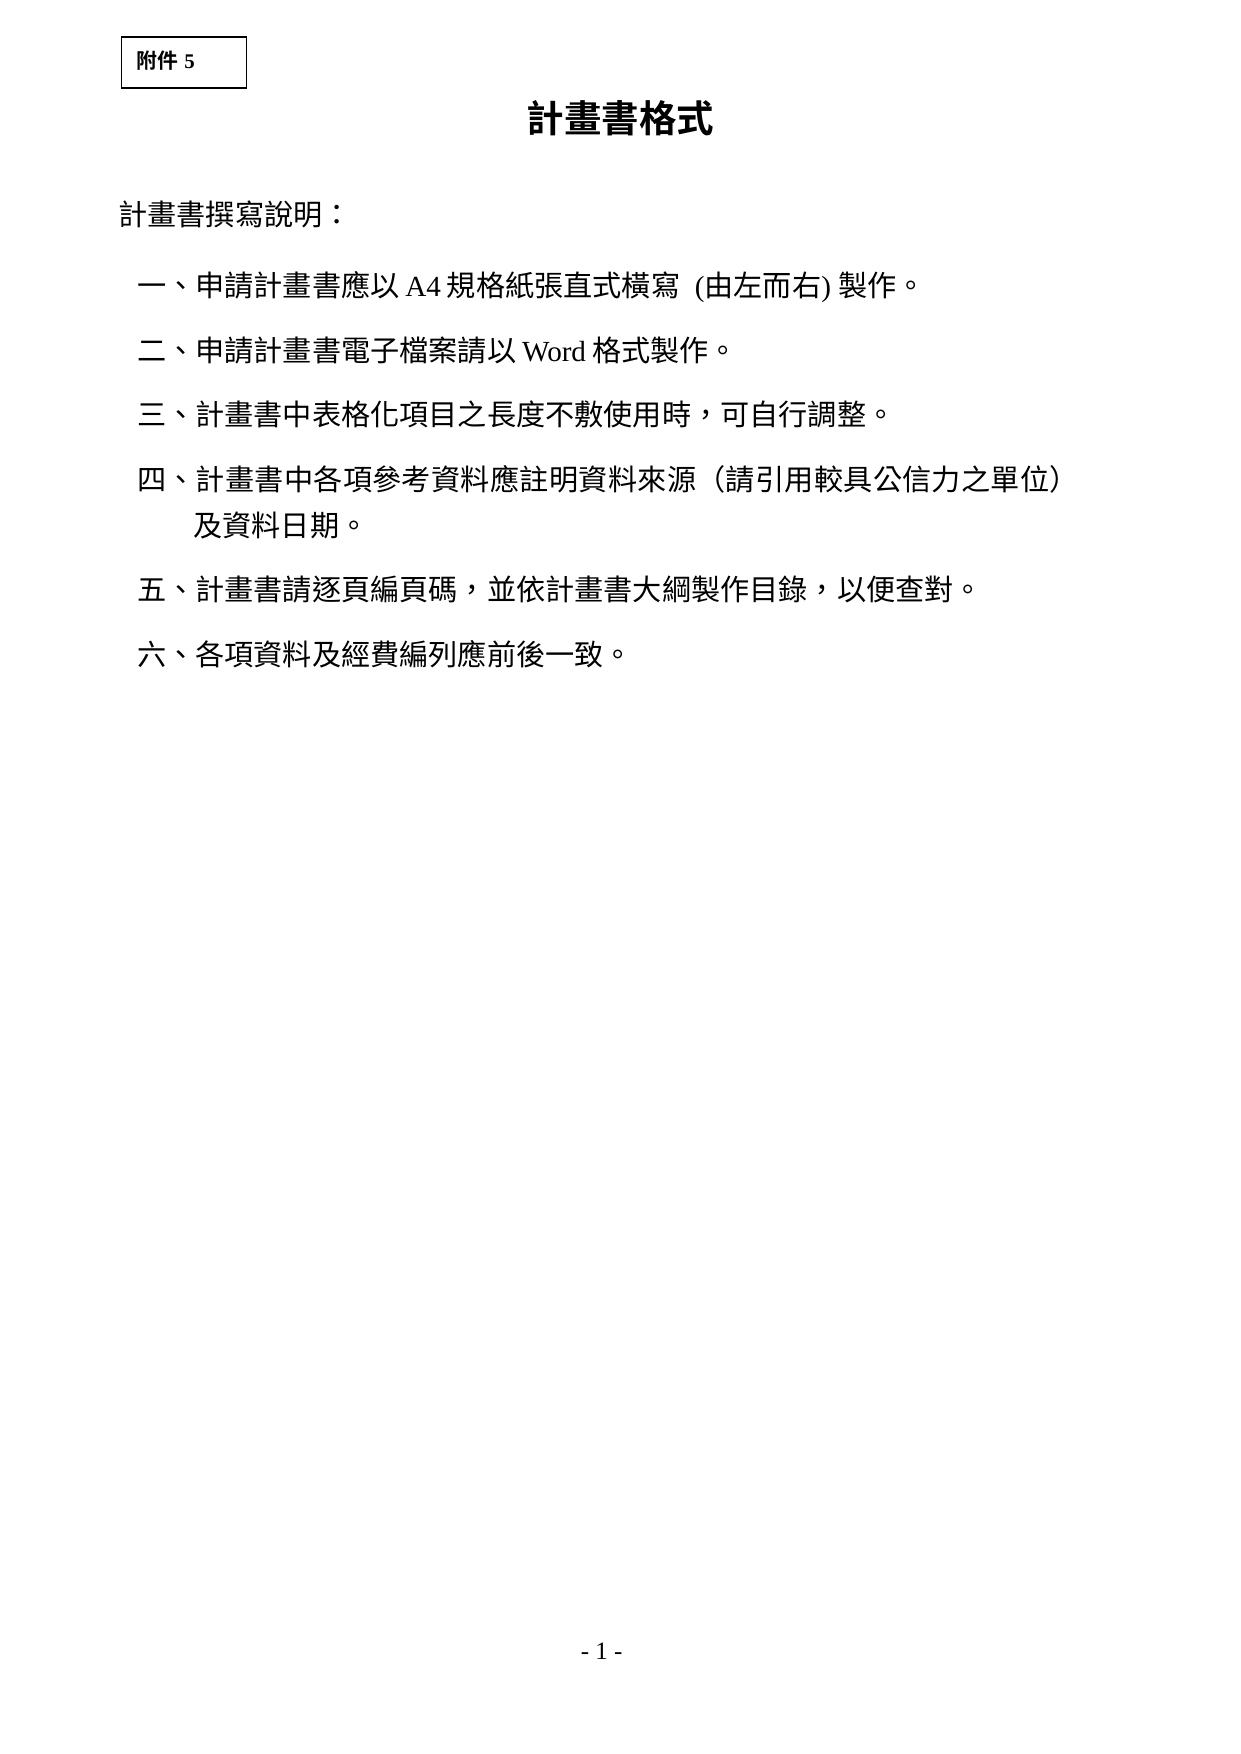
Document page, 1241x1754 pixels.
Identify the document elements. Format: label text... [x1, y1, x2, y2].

text 五、計畫書請逐頁編頁碼，並依計畫書大綱製作目錄，以便查對。 [137, 564, 1080, 610]
text 計畫書撰寫說明： [118, 189, 1135, 235]
text 四、計畫書中各項參考資料應註明資料來源（請引用較具公信力之單位）及資料日期。 [137, 453, 1080, 545]
text 二、申請計畫書電子檔案請以Word格式製作。 [137, 324, 1080, 370]
text 三、計畫書中表格化項目之長度不敷使用時，可自行調整。 [137, 389, 1080, 435]
text 計畫書格式 [118, 89, 1122, 143]
text 一、申請計畫書應以A4規格紙張直式橫寫 (由左而右) 製作。 [137, 260, 1080, 306]
text 六、各項資料及經費編列應前後一致。 [137, 628, 1080, 674]
